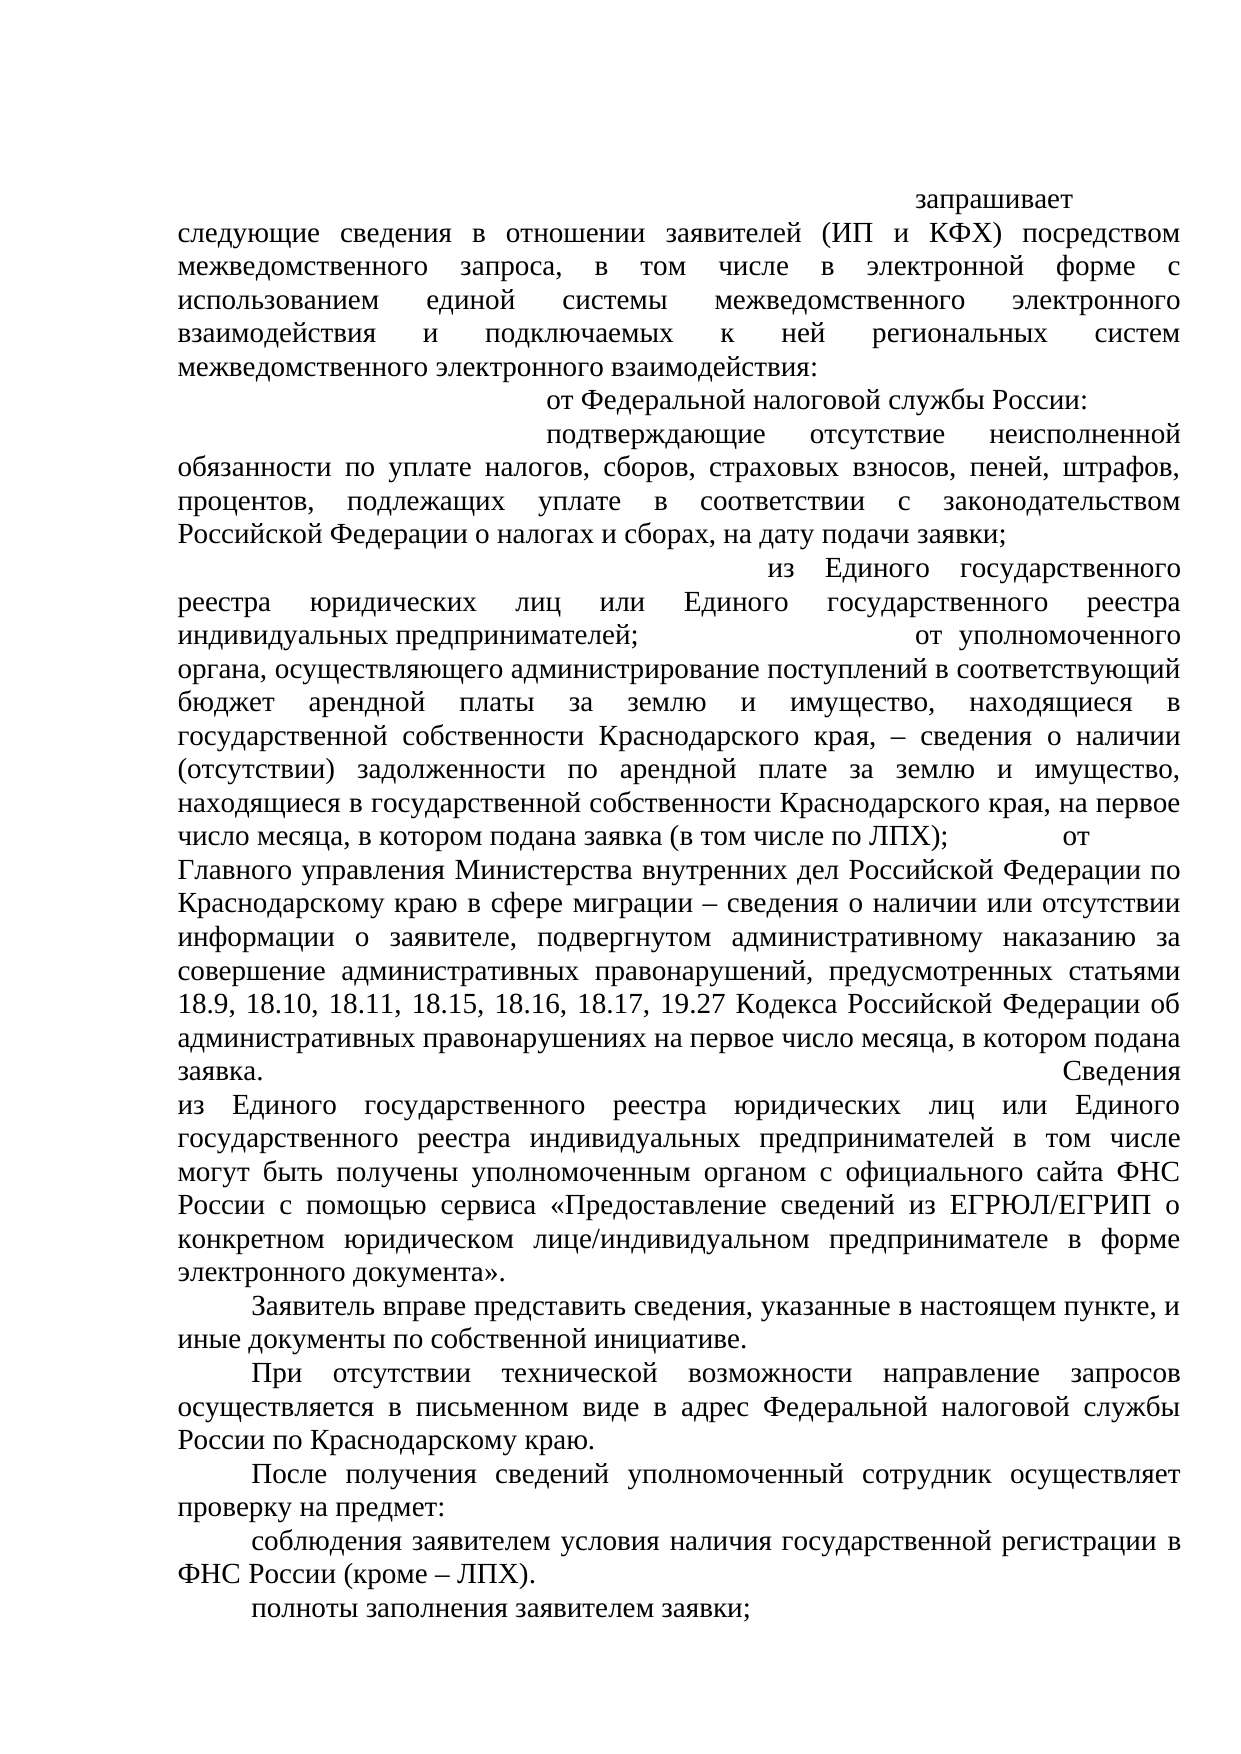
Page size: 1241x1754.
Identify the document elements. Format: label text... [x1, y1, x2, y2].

text запрашивает следующие сведения в отношении заявителей (ИП и КФХ) посредством межведомственного запроса, в том числе в электронной форме с использованием единой системы межведомственного электронного взаимодействия и подключаемых к ней региональных систем межведомственного электронного взаимодействия: от Федеральной налоговой службы России: подтверждающие отсутствие неисполненной обязанности по уплате налогов, сборов, страховых взносов, пеней, штрафов, процентов, подлежащих уплате в соответствии с законодательством Российской Федерации о налогах и сборах, на дату подачи заявки; из Единого государственного реестра юридических лиц или Единого государственного реестра индивидуальных предпринимателей; от уполномоченного органа, осуществляющего администрирование поступлений в соответствующий бюджет арендной платы за землю и имущество, находящиеся в государственной собственности Краснодарского края, – сведения о наличии (отсутствии) задолженности по арендной плате за землю и имущество, находящиеся в государственной собственности Краснодарского края, на первое число месяца, в котором подана заявка (в том числе по ЛПХ); от Главного управления Министерства внутренних дел Российской Федерации по Краснодарскому краю в сфере миграции – сведения о наличии или отсутствии информации о заявителе, подвергнутом административному наказанию за совершение административных правонарушений, предусмотренных статьями 18.9, 18.10, 18.11, 18.15, 18.16, 18.17, 19.27 Кодекса Российской Федерации об административных правонарушениях на первое число месяца, в котором подана заявка. Сведения из Единого государственного реестра юридических лиц или Единого государственного реестра индивидуальных предпринимателей в том числе могут быть получены уполномоченным органом с официального сайта ФНС России с помощью сервиса «Предоставление сведений из ЕГРЮЛ/ЕГРИП о конкретном юридическом лице/индивидуальном предпринимателе в форме электронного документа». Заявитель вправе представить сведения, указанные в настоящем пункте, и иные документы по собственной инициативе. При отсутствии технической возможности направление запросов осуществляется в письменном виде в адрес Федеральной налоговой службы России по Краснодарскому краю. После получения сведений уполномоченный сотрудник осуществляет проверку на предмет: соблюдения заявителем условия наличия государственной регистрации в ФНС России (кроме – ЛПХ). полноты заполнения заявителем заявки; [177, 181, 1181, 1623]
